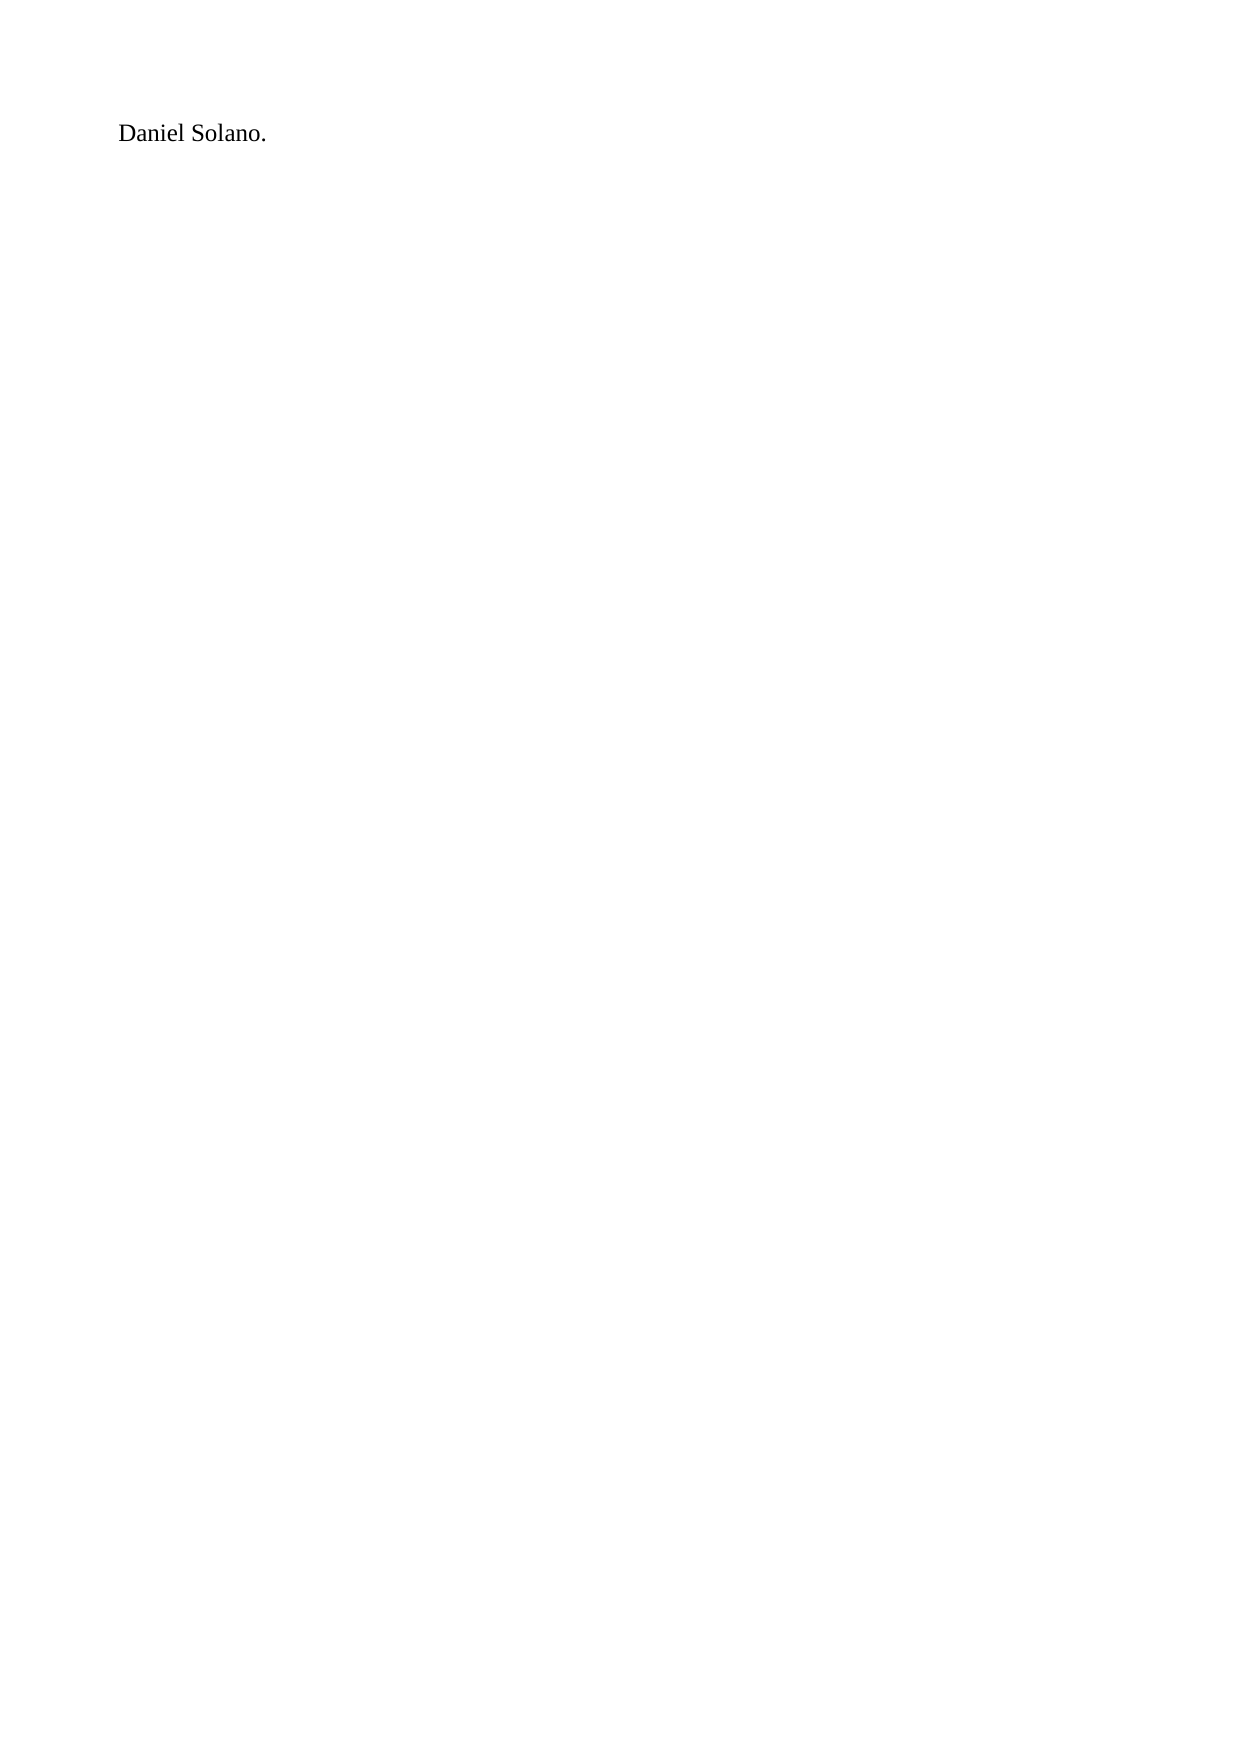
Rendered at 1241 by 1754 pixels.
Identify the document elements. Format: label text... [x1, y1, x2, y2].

text Daniel Solano. [118, 118, 1122, 147]
